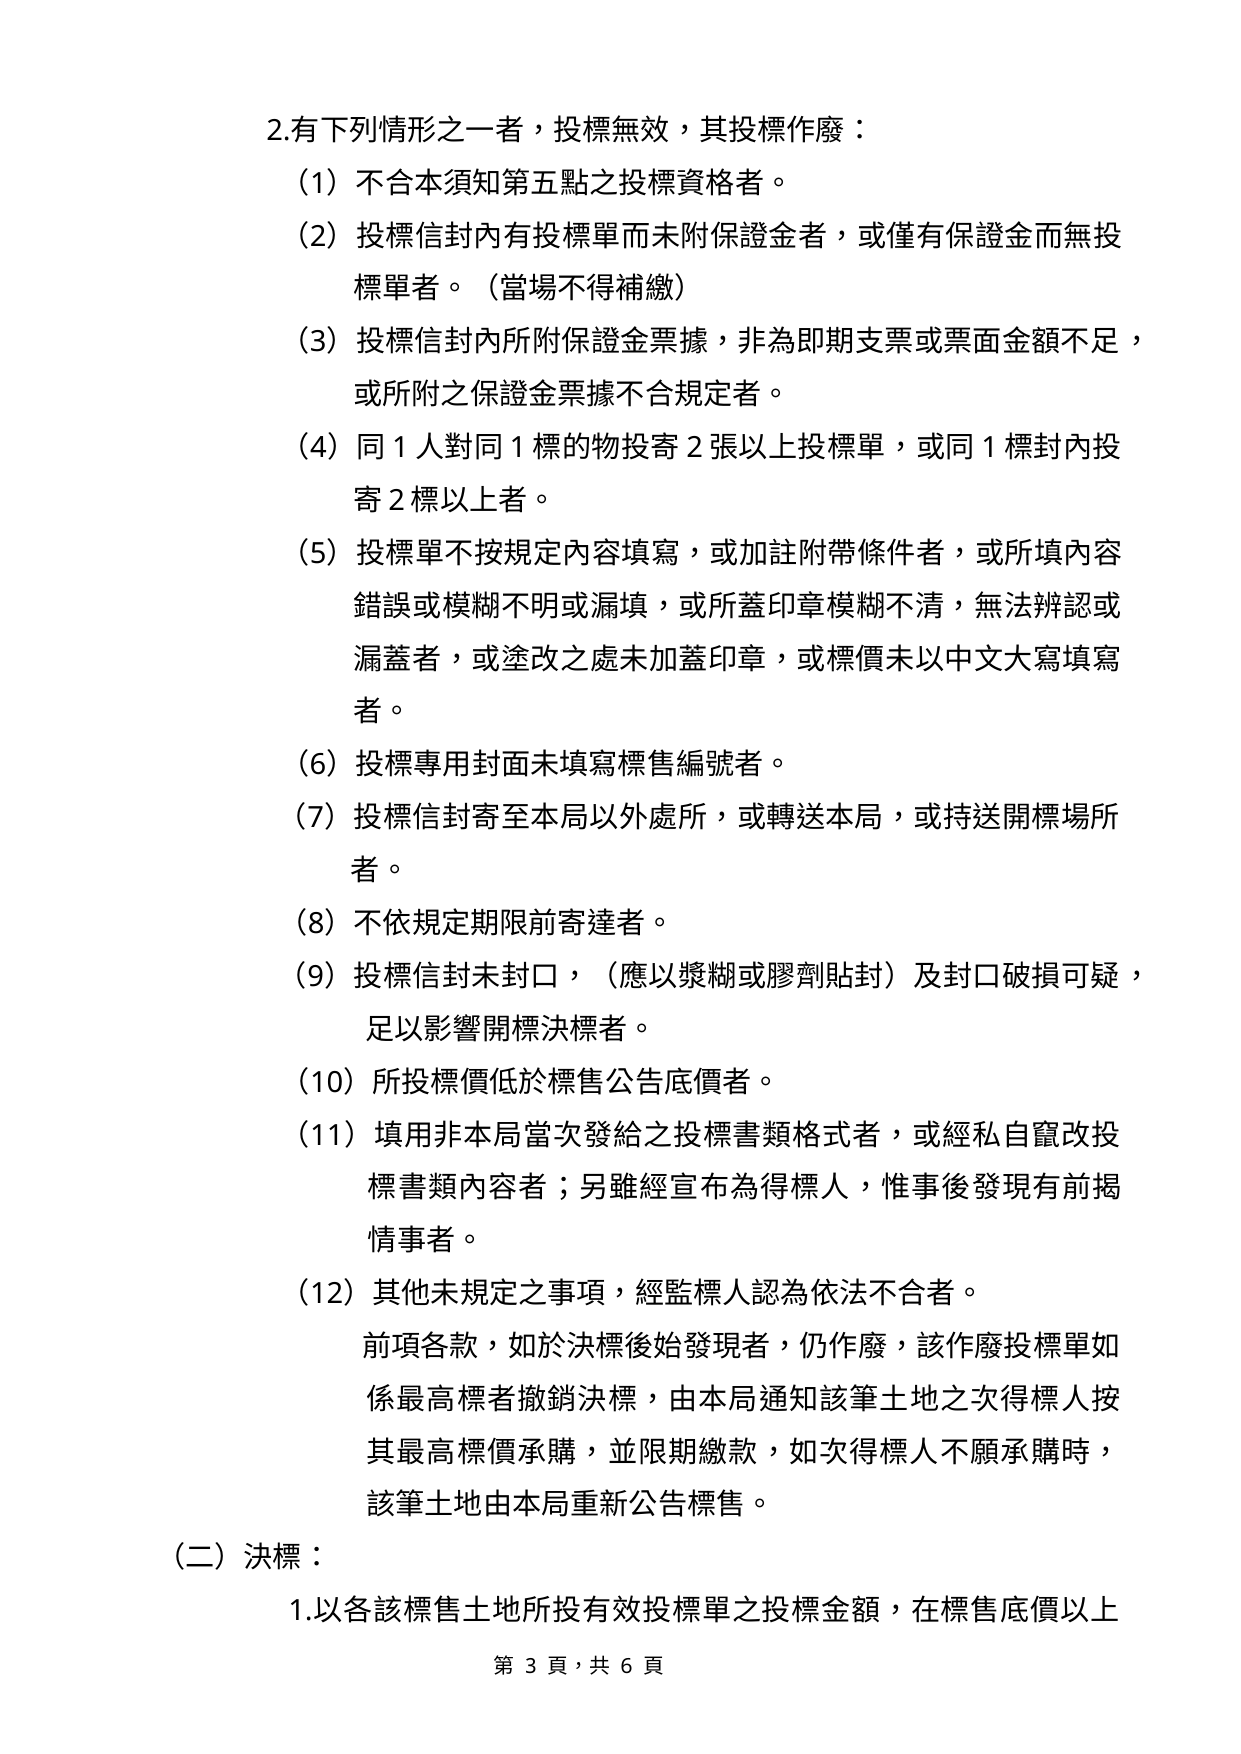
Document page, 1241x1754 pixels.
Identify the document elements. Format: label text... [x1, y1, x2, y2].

text （12）其他未規定之事項，經監標人認為依法不合者。 [193, 1269, 1122, 1312]
text （7）投標信封寄至本局以外處所，或轉送本局，或持送開標場所者。 [278, 794, 1122, 889]
text （二）決標： [118, 1534, 1122, 1576]
text 2.有下列情形之一者，投標無效，其投標作廢： [193, 106, 1122, 149]
text （8）不依規定期限前寄達者。 [118, 899, 1122, 942]
text （4）同1人對同1標的物投寄2張以上投標單，或同1標封內投寄2標以上者。 [280, 424, 1122, 519]
text 前項各款，如於決標後始發現者，仍作廢，該作廢投標單如係最高標者撤銷決標，由本局通知該筆土地之次得標人按其最高標價承購，並限期繳款，如次得標人不願承購時，該筆土地由本局重新公告標售。 [354, 1322, 1122, 1523]
text （6）投標專用封面未填寫標售編號者。 [280, 741, 1122, 783]
text 1.以各該標售土地所投有效投標單之投標金額，在標售底價以上（含平底價）之最高標價者為得標人，次高標價者為次得標人。倘僅1人投標，其所投標價與標售底價相同者，亦得決標。 [288, 1587, 1122, 1629]
text （3）投標信封內所附保證金票據，非為即期支票或票面金額不足，或所附之保證金票據不合規定者。 [280, 318, 1122, 413]
text （11）填用非本局當次發給之投標書類格式者，或經私自竄改投標書類內容者；另雖經宣布為得標人，惟事後發現有前揭情事者。 [280, 1111, 1122, 1259]
text （10）所投標價低於標售公告底價者。 [193, 1058, 1122, 1101]
text （9）投標信封未封口，（應以漿糊或膠劑貼封）及封口破損可疑，足以影響開標決標者。 [278, 952, 1122, 1048]
text （5）投標單不按規定內容填寫，或加註附帶條件者，或所填內容錯誤或模糊不明或漏填，或所蓋印章模糊不清，無法辨認或漏蓋者，或塗改之處未加蓋印章，或標價未以中文大寫填寫者。 [280, 529, 1122, 730]
text （2）投標信封內有投標單而未附保證金者，或僅有保證金而無投標單者。（當場不得補繳） [280, 212, 1122, 307]
text （1）不合本須知第五點之投標資格者。 [193, 159, 1122, 202]
